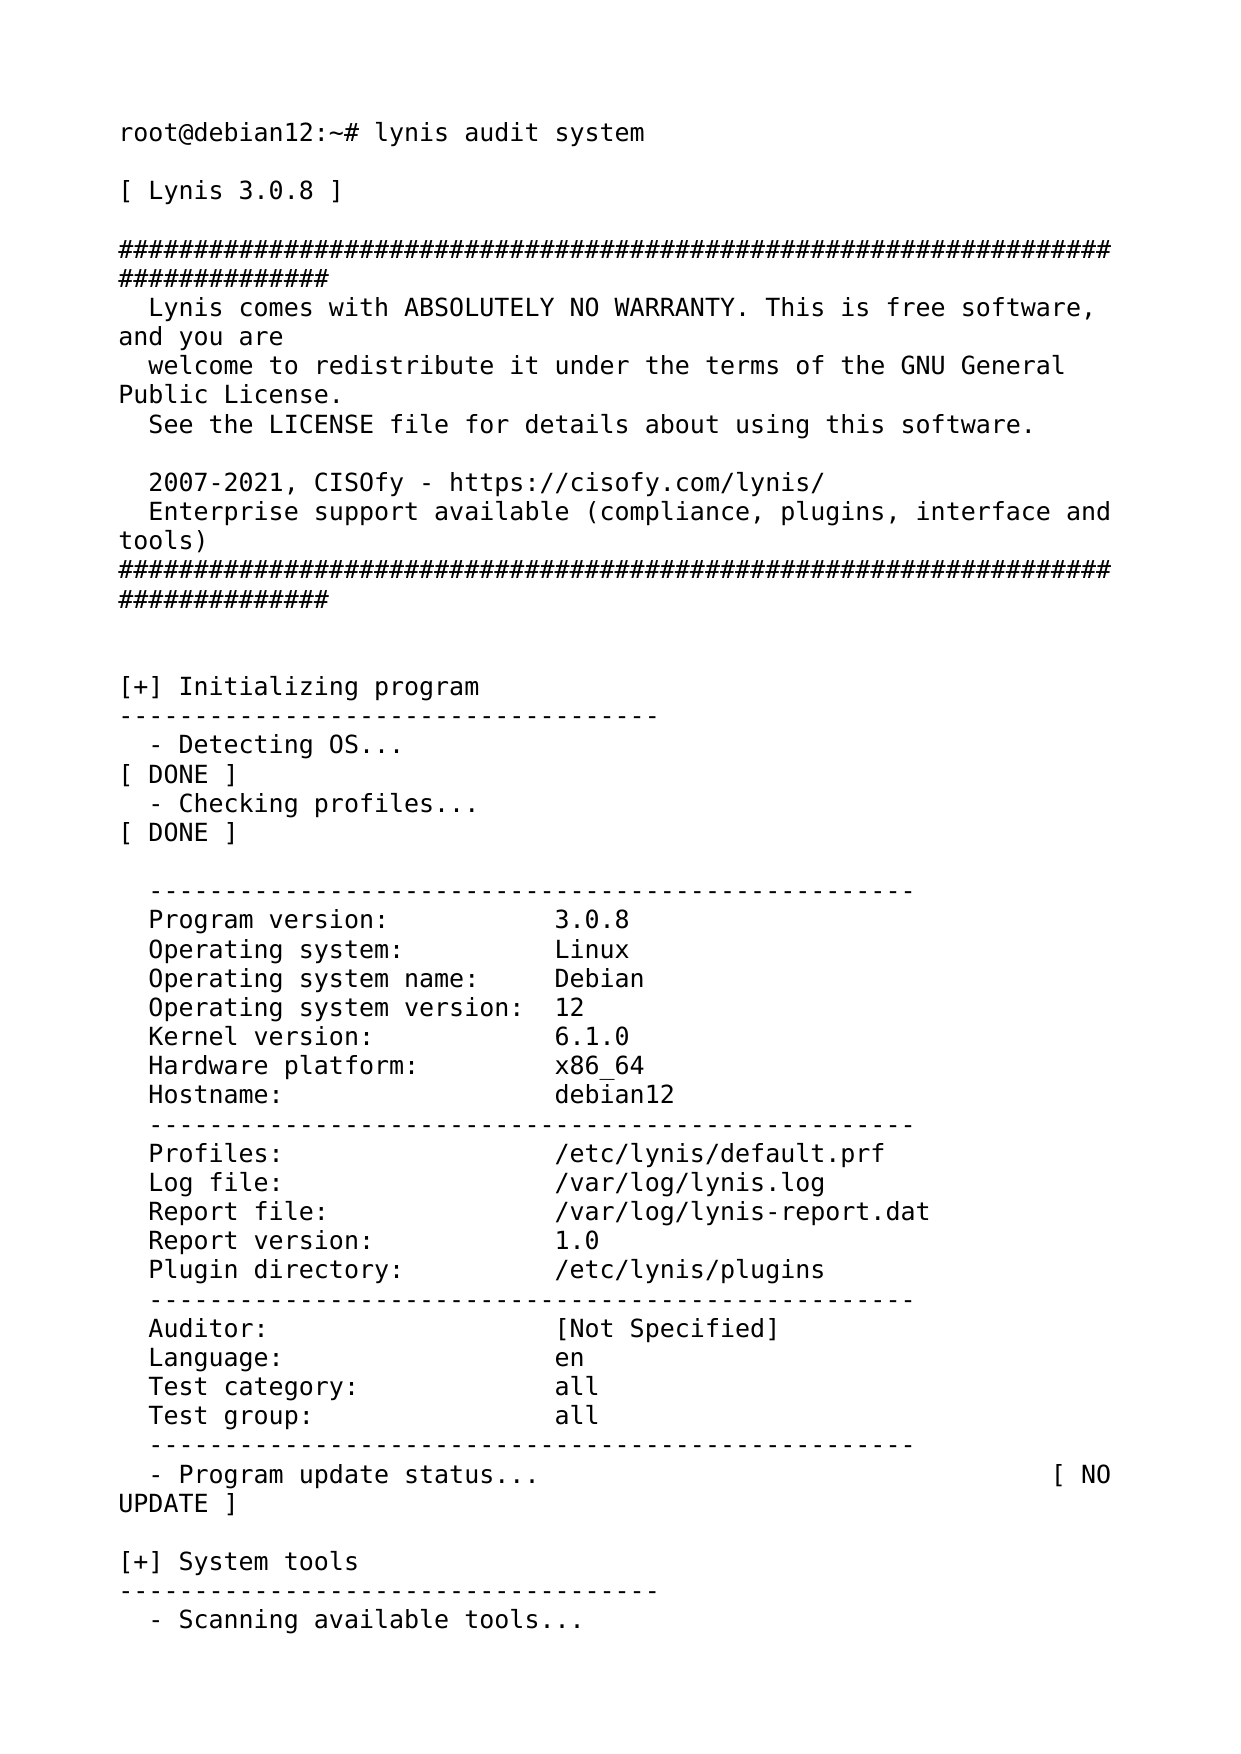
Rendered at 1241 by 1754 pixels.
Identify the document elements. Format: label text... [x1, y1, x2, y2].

text root@debian12:~# lynis audit system [ Lynis 3.0.8 ] ################################################################################ Lynis comes with ABSOLUTELY NO WARRANTY. This is free software, and you are welcome to redistribute it under the terms of the GNU General Public License. See the LICENSE file for details about using this software. 2007-2021, CISOfy - https://cisofy.com/lynis/ Enterprise support available (compliance, plugins, interface and tools) ################################################################################ [+] Initializing program ------------------------------------ - Detecting OS... [ DONE ] - Checking profiles... [ DONE ] --------------------------------------------------- Program version: 3.0.8 Operating system: Linux Operating system name: Debian Operating system version: 12 Kernel version: 6.1.0 Hardware platform: x86_64 Hostname: debian12 --------------------------------------------------- Profiles: /etc/lynis/default.prf Log file: /var/log/lynis.log Report file: /var/log/lynis-report.dat Report version: 1.0 Plugin directory: /etc/lynis/plugins --------------------------------------------------- Auditor: [Not Specified] Language: en Test category: all Test group: all --------------------------------------------------- - Program update status... [ NO UPDATE ] [+] System tools ------------------------------------ - Scanning available tools... [118, 118, 1122, 1635]
